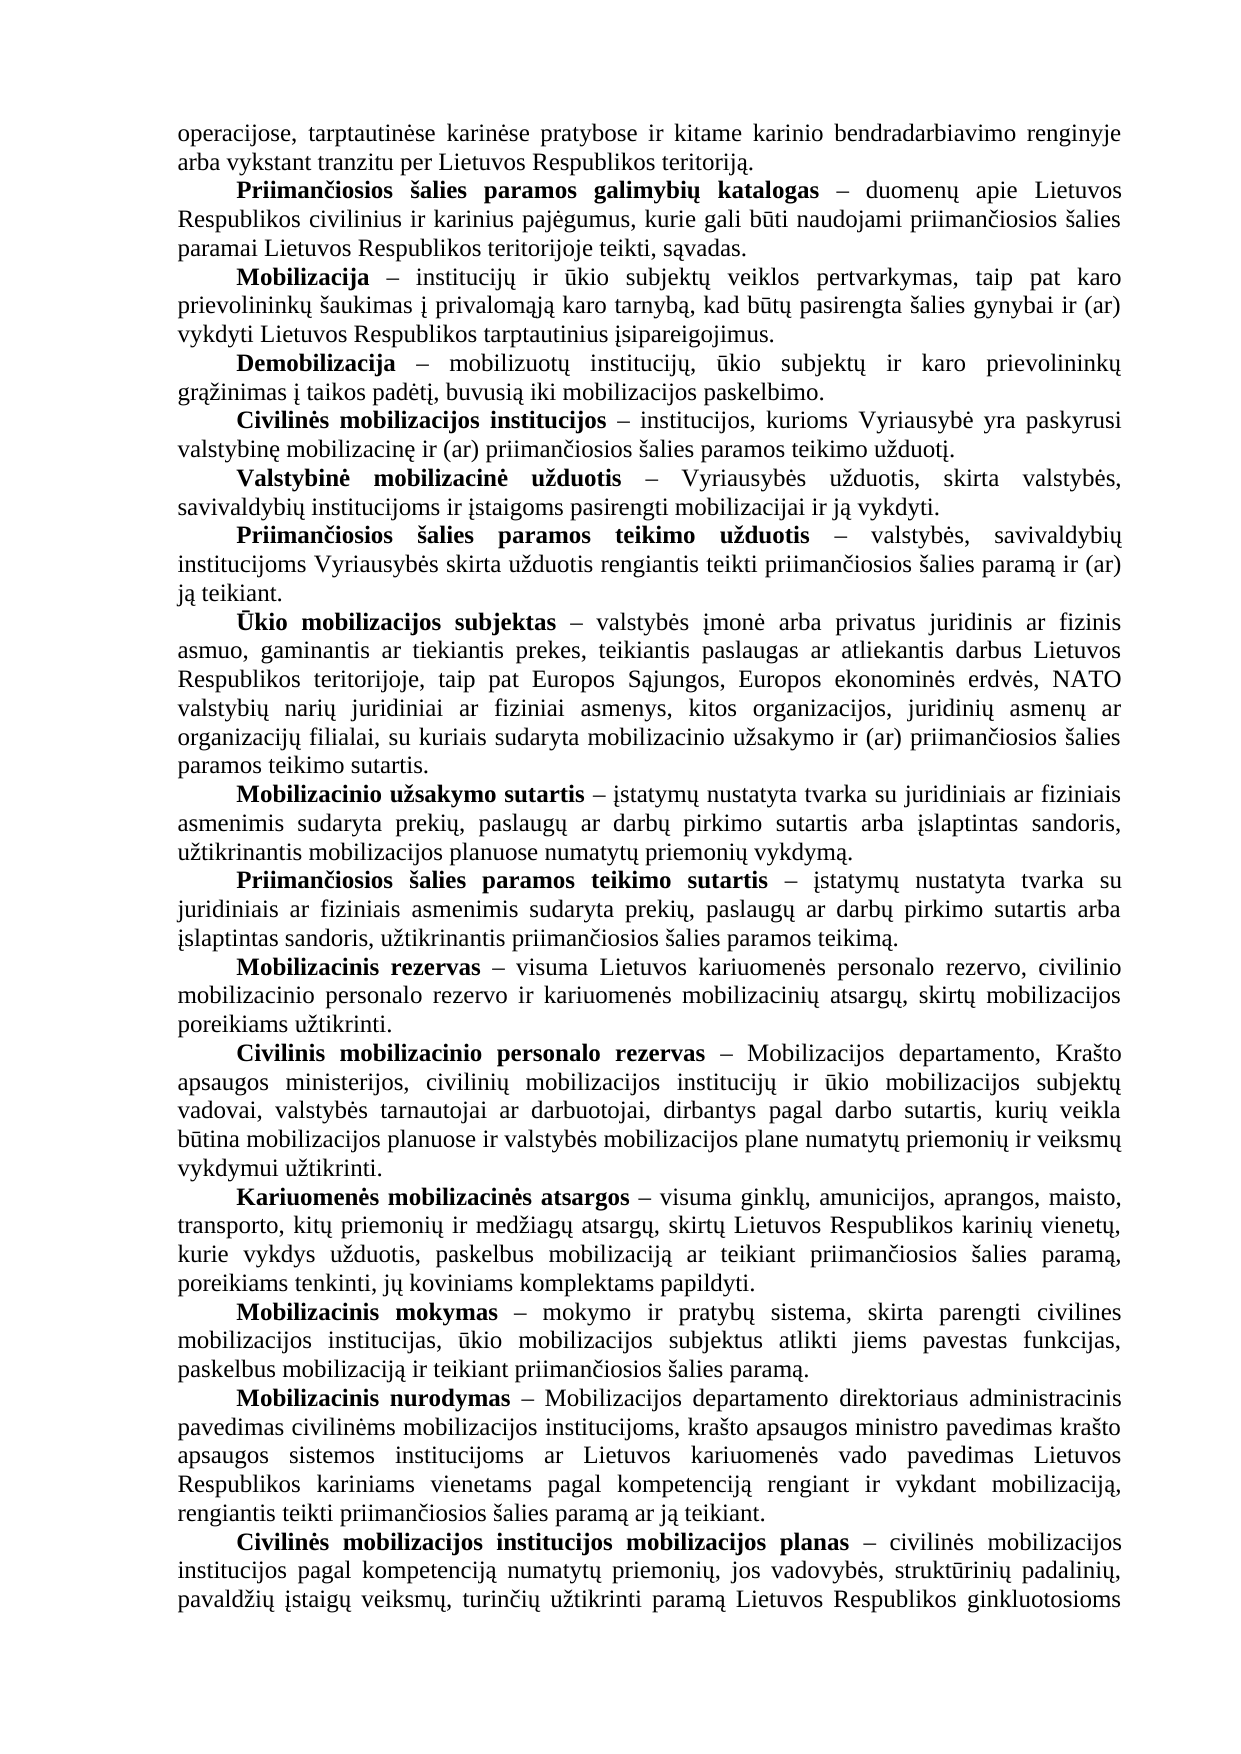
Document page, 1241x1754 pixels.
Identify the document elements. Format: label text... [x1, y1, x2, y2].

text Mobilizacinis rezervas – visuma Lietuvos kariuomenės personalo rezervo, civilinio mobilizacinio personalo rezervo ir kariuomenės mobilizacinių atsargų, skirtų mobilizacijos poreikiams užtikrinti. [177, 952, 1122, 1038]
text Priimančiosios šalies paramos galimybių katalogas – duomenų apie Lietuvos Respublikos civilinius ir karinius pajėgumus, kurie gali būti naudojami priimančiosios šalies paramai Lietuvos Respublikos teritorijoje teikti, sąvadas. [177, 176, 1122, 262]
text Valstybinė mobilizacinė užduotis – Vyriausybės užduotis, skirta valstybės, savivaldybių institucijoms ir įstaigoms pasirengti mobilizacijai ir ją vykdyti. [177, 463, 1122, 521]
text Ūkio mobilizacijos subjektas – valstybės įmonė arba privatus juridinis ar fizinis asmuo, gaminantis ar tiekiantis prekes, teikiantis paslaugas ar atliekantis darbus Lietuvos Respublikos teritorijoje, taip pat Europos Sąjungos, Europos ekonominės erdvės, NATO valstybių narių juridiniai ar fiziniai asmenys, kitos organizacijos, juridinių asmenų ar organizacijų filialai, su kuriais sudaryta mobilizacinio užsakymo ir (ar) priimančiosios šalies paramos teikimo sutartis. [177, 607, 1122, 779]
text operacijose, tarptautinėse karinėse pratybose ir kitame karinio bendradarbiavimo renginyje arba vykstant tranzitu per Lietuvos Respublikos teritoriją. [177, 118, 1122, 176]
text Mobilizacinis mokymas – mokymo ir pratybų sistema, skirta parengti civilines mobilizacijos institucijas, ūkio mobilizacijos subjektus atlikti jiems pavestas funkcijas, paskelbus mobilizaciją ir teikiant priimančiosios šalies paramą. [177, 1297, 1122, 1383]
text Mobilizacinio užsakymo sutartis – įstatymų nustatyta tvarka su juridiniais ar fiziniais asmenimis sudaryta prekių, paslaugų ar darbų pirkimo sutartis arba įslaptintas sandoris, užtikrinantis mobilizacijos planuose numatytų priemonių vykdymą. [177, 779, 1122, 866]
text Kariuomenės mobilizacinės atsargos – visuma ginklų, amunicijos, aprangos, maisto, transporto, kitų priemonių ir medžiagų atsargų, skirtų Lietuvos Respublikos karinių vienetų, kurie vykdys užduotis, paskelbus mobilizaciją ar teikiant priimančiosios šalies paramą, poreikiams tenkinti, jų koviniams komplektams papildyti. [177, 1182, 1122, 1297]
text Civilinis mobilizacinio personalo rezervas – Mobilizacijos departamento, Krašto apsaugos ministerijos, civilinių mobilizacijos institucijų ir ūkio mobilizacijos subjektų vadovai, valstybės tarnautojai ar darbuotojai, dirbantys pagal darbo sutartis, kurių veikla būtina mobilizacijos planuose ir valstybės mobilizacijos plane numatytų priemonių ir veiksmų vykdymui užtikrinti. [177, 1038, 1122, 1182]
text Priimančiosios šalies paramos teikimo sutartis – įstatymų nustatyta tvarka su juridiniais ar fiziniais asmenimis sudaryta prekių, paslaugų ar darbų pirkimo sutartis arba įslaptintas sandoris, užtikrinantis priimančiosios šalies paramos teikimą. [177, 866, 1122, 952]
text Demobilizacija – mobilizuotų institucijų, ūkio subjektų ir karo prievolininkų grąžinimas į taikos padėtį, buvusią iki mobilizacijos paskelbimo. [177, 348, 1122, 406]
text Mobilizacinis nurodymas – Mobilizacijos departamento direktoriaus administracinis pavedimas civilinėms mobilizacijos institucijoms, krašto apsaugos ministro pavedimas krašto apsaugos sistemos institucijoms ar Lietuvos kariuomenės vado pavedimas Lietuvos Respublikos kariniams vienetams pagal kompetenciją rengiant ir vykdant mobilizaciją, rengiantis teikti priimančiosios šalies paramą ar ją teikiant. [177, 1383, 1122, 1527]
text Priimančiosios šalies paramos teikimo užduotis – valstybės, savivaldybių institucijoms Vyriausybės skirta užduotis rengiantis teikti priimančiosios šalies paramą ir (ar) ją teikiant. [177, 521, 1122, 607]
text Civilinės mobilizacijos institucijos – institucijos, kurioms Vyriausybė yra paskyrusi valstybinę mobilizacinę ir (ar) priimančiosios šalies paramos teikimo užduotį. [177, 406, 1122, 463]
text Mobilizacija – institucijų ir ūkio subjektų veiklos pertvarkymas, taip pat karo prievolininkų šaukimas į privalomąją karo tarnybą, kad būtų pasirengta šalies gynybai ir (ar) vykdyti Lietuvos Respublikos tarptautinius įsipareigojimus. [177, 262, 1122, 348]
text Civilinės mobilizacijos institucijos mobilizacijos planas – civilinės mobilizacijos institucijos pagal kompetenciją numatytų priemonių, jos vadovybės, struktūrinių padalinių, pavaldžių įstaigų veiksmų, turinčių užtikrinti paramą Lietuvos Respublikos ginkluotosioms [177, 1527, 1122, 1613]
